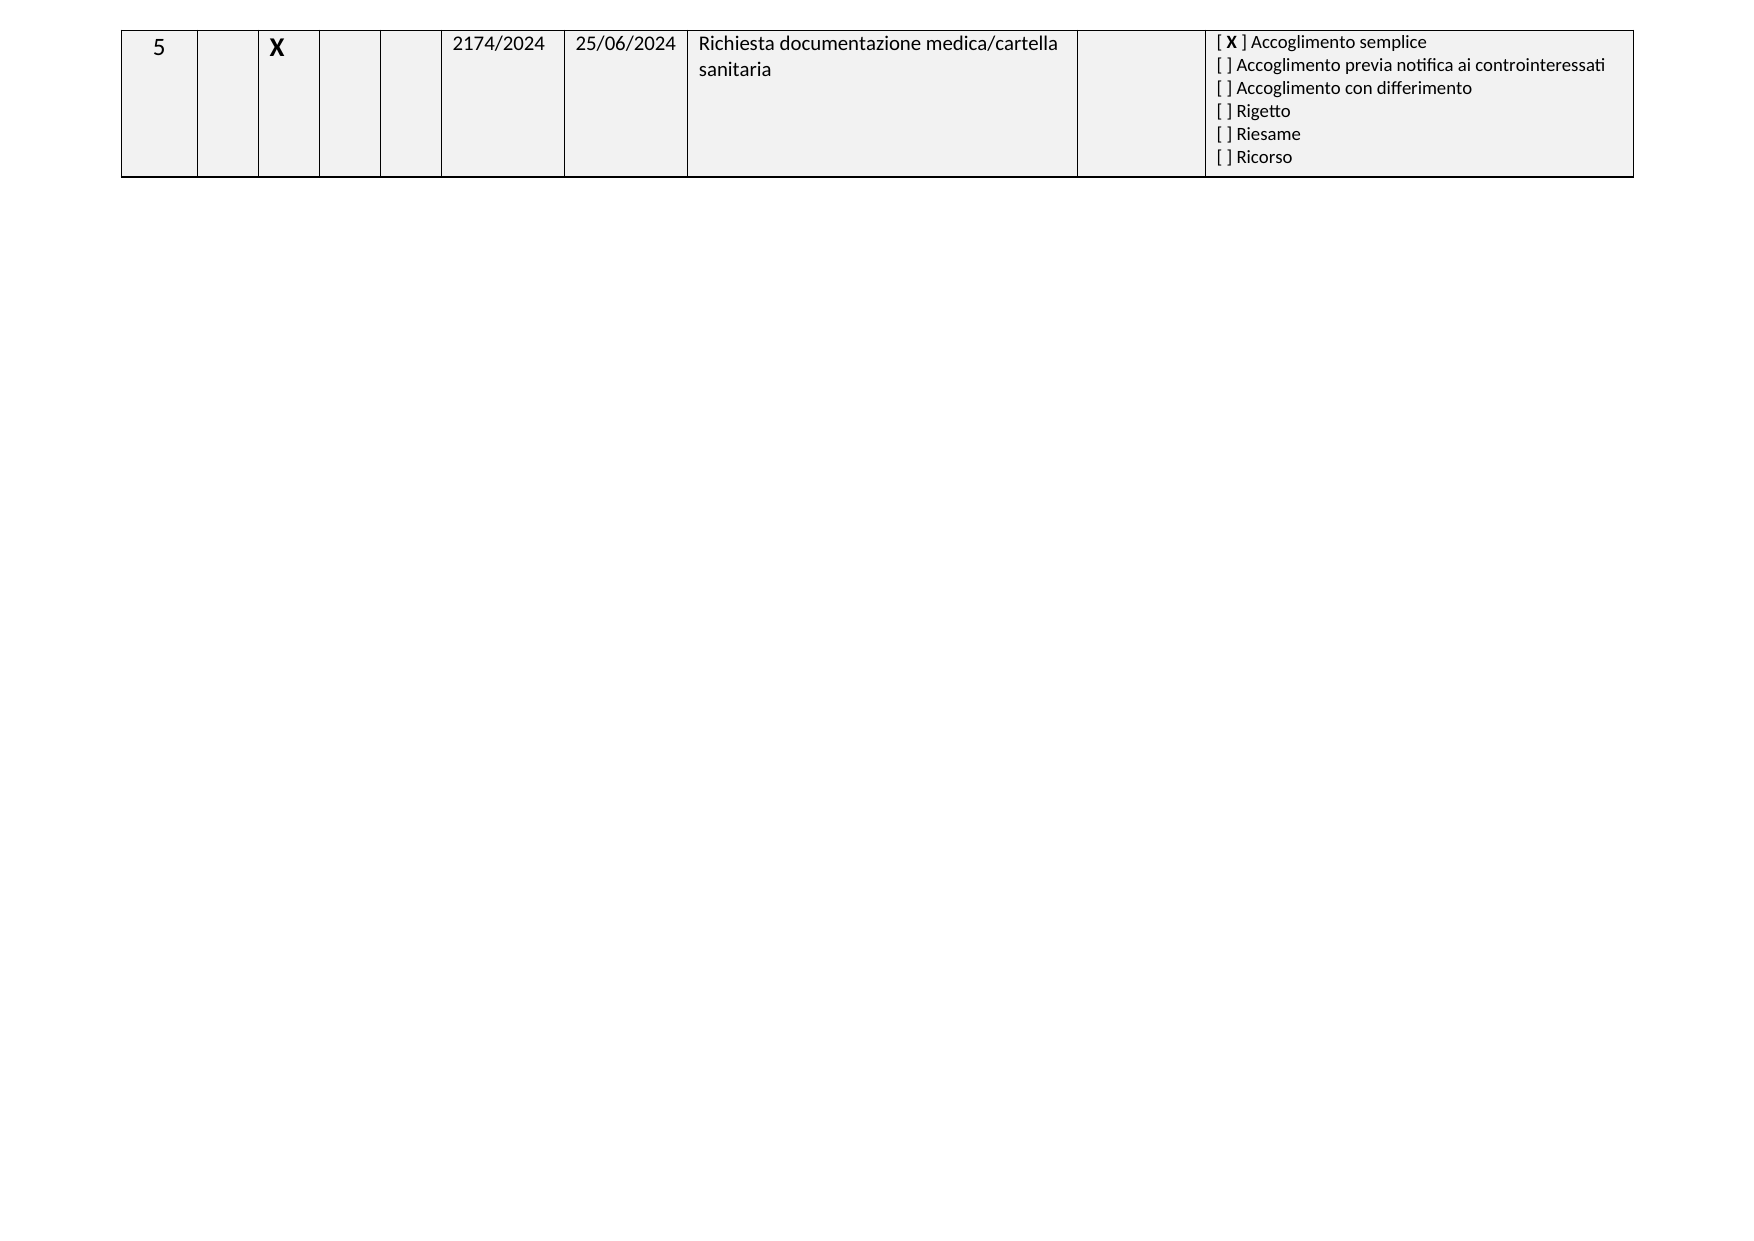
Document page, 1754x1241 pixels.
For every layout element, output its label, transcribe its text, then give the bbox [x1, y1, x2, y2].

table_cell [381, 31, 441, 176]
table_cell [1078, 31, 1205, 176]
table_cell Richiesta documentazione medica/cartella sanitaria [688, 31, 1077, 176]
table_cell [320, 31, 380, 176]
table_cell 25/06/2024 [565, 31, 687, 176]
table_cell 5 [122, 31, 197, 176]
table_cell [ X ] Accoglimento semplice [ ] Accoglimento previa notifica ai controinteressati [ ] Accoglimento con differimento [ ] Rigetto [ ] Riesame [ ] Ricorso [1206, 31, 1633, 176]
table_cell 2174/2024 [442, 31, 564, 176]
table_cell X [259, 31, 319, 176]
table_cell [198, 31, 258, 176]
